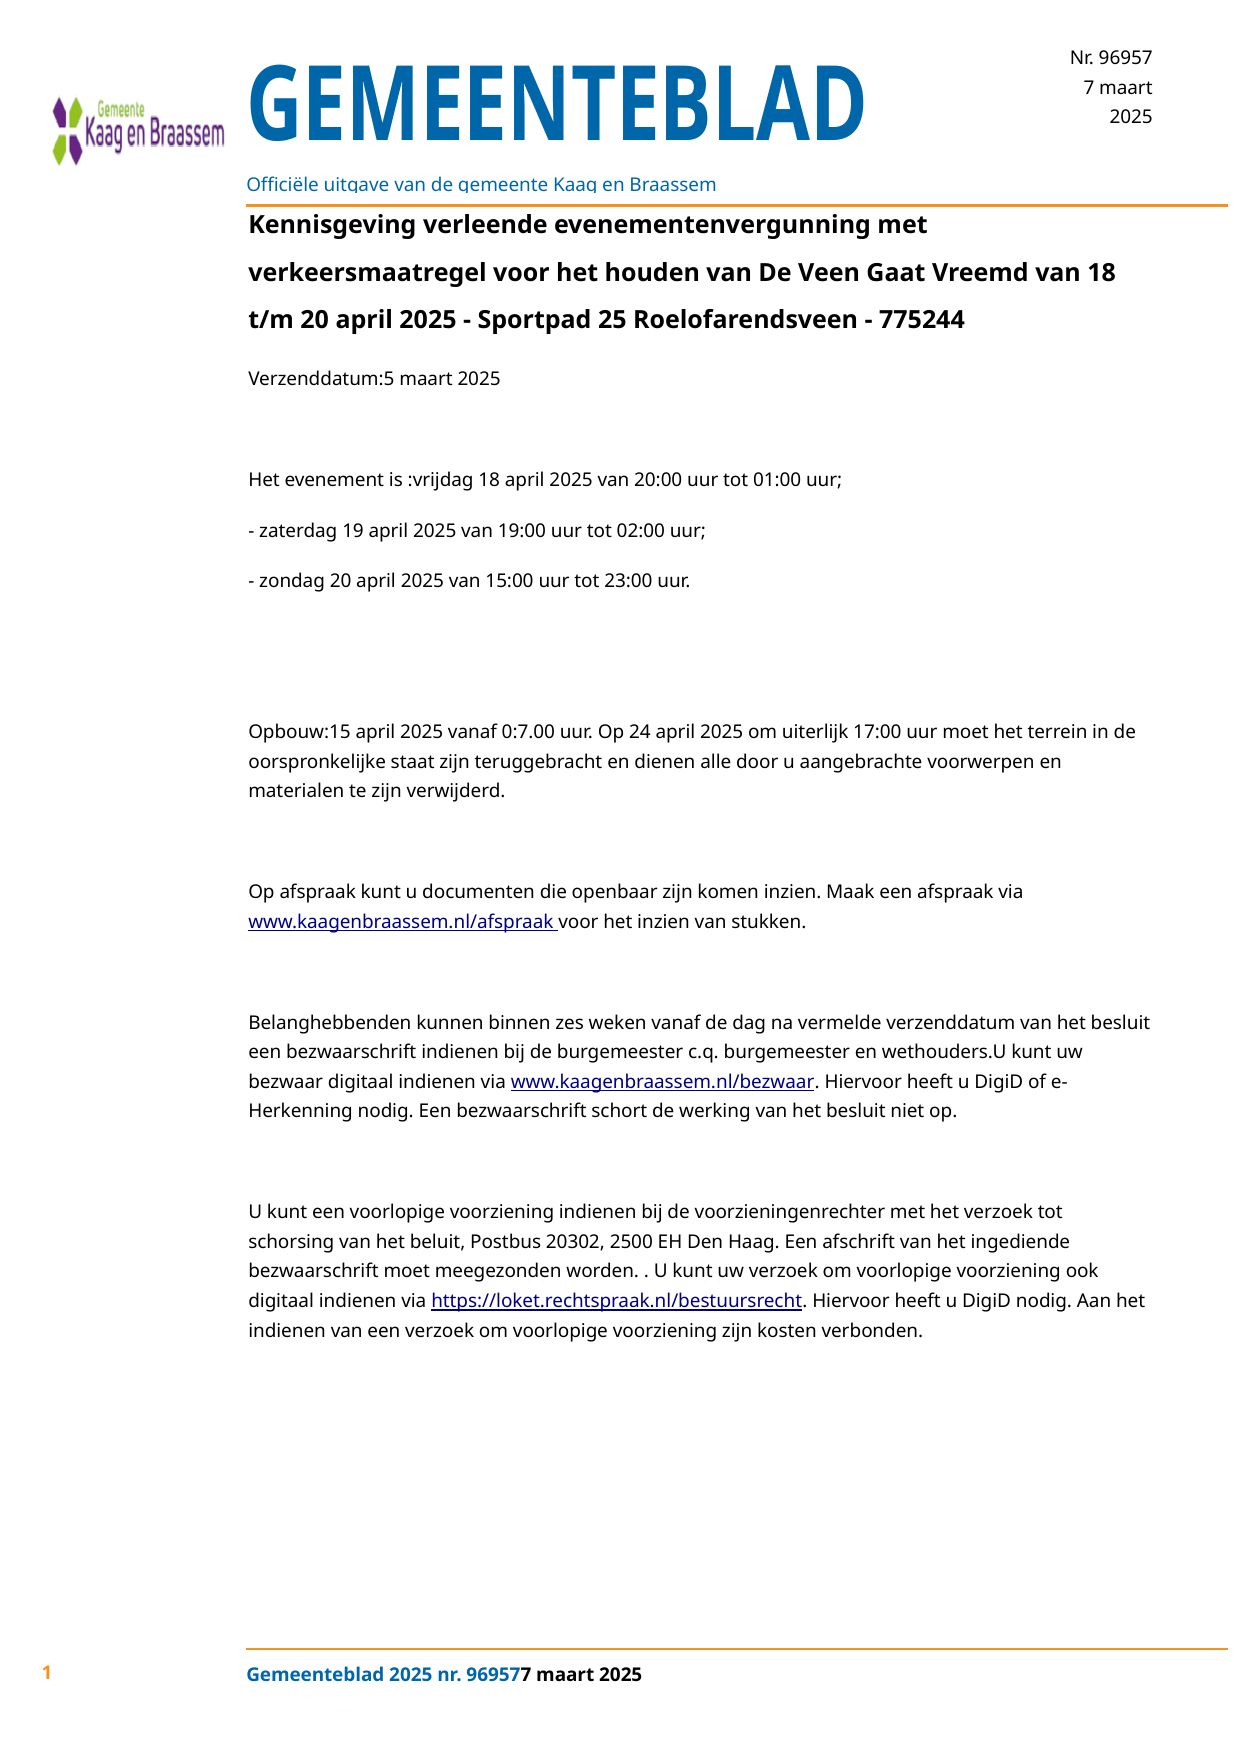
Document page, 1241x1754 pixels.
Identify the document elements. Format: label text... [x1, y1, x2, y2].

text Verzenddatum:5 maart 2025 [248, 366, 1152, 391]
text Kennisgeving verleende evenementenvergunning met verkeersmaatregel voor het houden van De Veen Gaat Vreemd van 18 t/m 20 april 2025 - Sportpad 25 Roelofarendsveen - 775244 [248, 207, 1152, 336]
text Belanghebbenden kunnen binnen zes weken vanaf de dag na vermelde verzenddatum van het besluit een bezwaarschrift indienen bij de burgemeester c.q. burgemeester en wethouders.U kunt uw bezwaar digitaal indienen via www.kaagenbraassem.nl/bezwaar. Hiervoor heeft u DigiD of e-Herkenning nodig. Een bezwaarschrift schort de werking van het besluit niet op. [248, 1009, 1152, 1123]
picture [41, 47, 231, 172]
text Het evenement is :vrijdag 18 april 2025 van 20:00 uur tot 01:00 uur; [248, 466, 1152, 492]
text - zaterdag 19 april 2025 van 19:00 uur tot 02:00 uur; [248, 517, 1152, 542]
text Opbouw:15 april 2025 vanaf 0:7.00 uur. Op 24 april 2025 om uiterlijk 17:00 uur moet het terrein in de oorspronkelijke staat zijn teruggebracht en dienen alle door u aangebrachte voorwerpen en materialen te zijn verwijderd. [248, 718, 1152, 803]
text Op afspraak kunt u documenten die openbaar zijn komen inzien. Maak een afspraak via www.kaagenbraassem.nl/afspraak voor het inzien van stukken. [248, 878, 1152, 934]
text U kunt een voorlopige voorziening indienen bij de voorzieningenrechter met het verzoek tot schorsing van het beluit, Postbus 20302, 2500 EH Den Haag. Een afschrift van het ingediende bezwaarschrift moet meegezonden worden. . U kunt uw verzoek om voorlopige voorziening ook digitaal indienen via https://loket.rechtspraak.nl/bestuursrecht. Hiervoor heeft u DigiD nodig. Aan het indienen van een verzoek om voorlopige voorziening zijn kosten verbonden. [248, 1198, 1152, 1342]
text - zondag 20 april 2025 van 15:00 uur tot 23:00 uur. [248, 567, 1152, 593]
